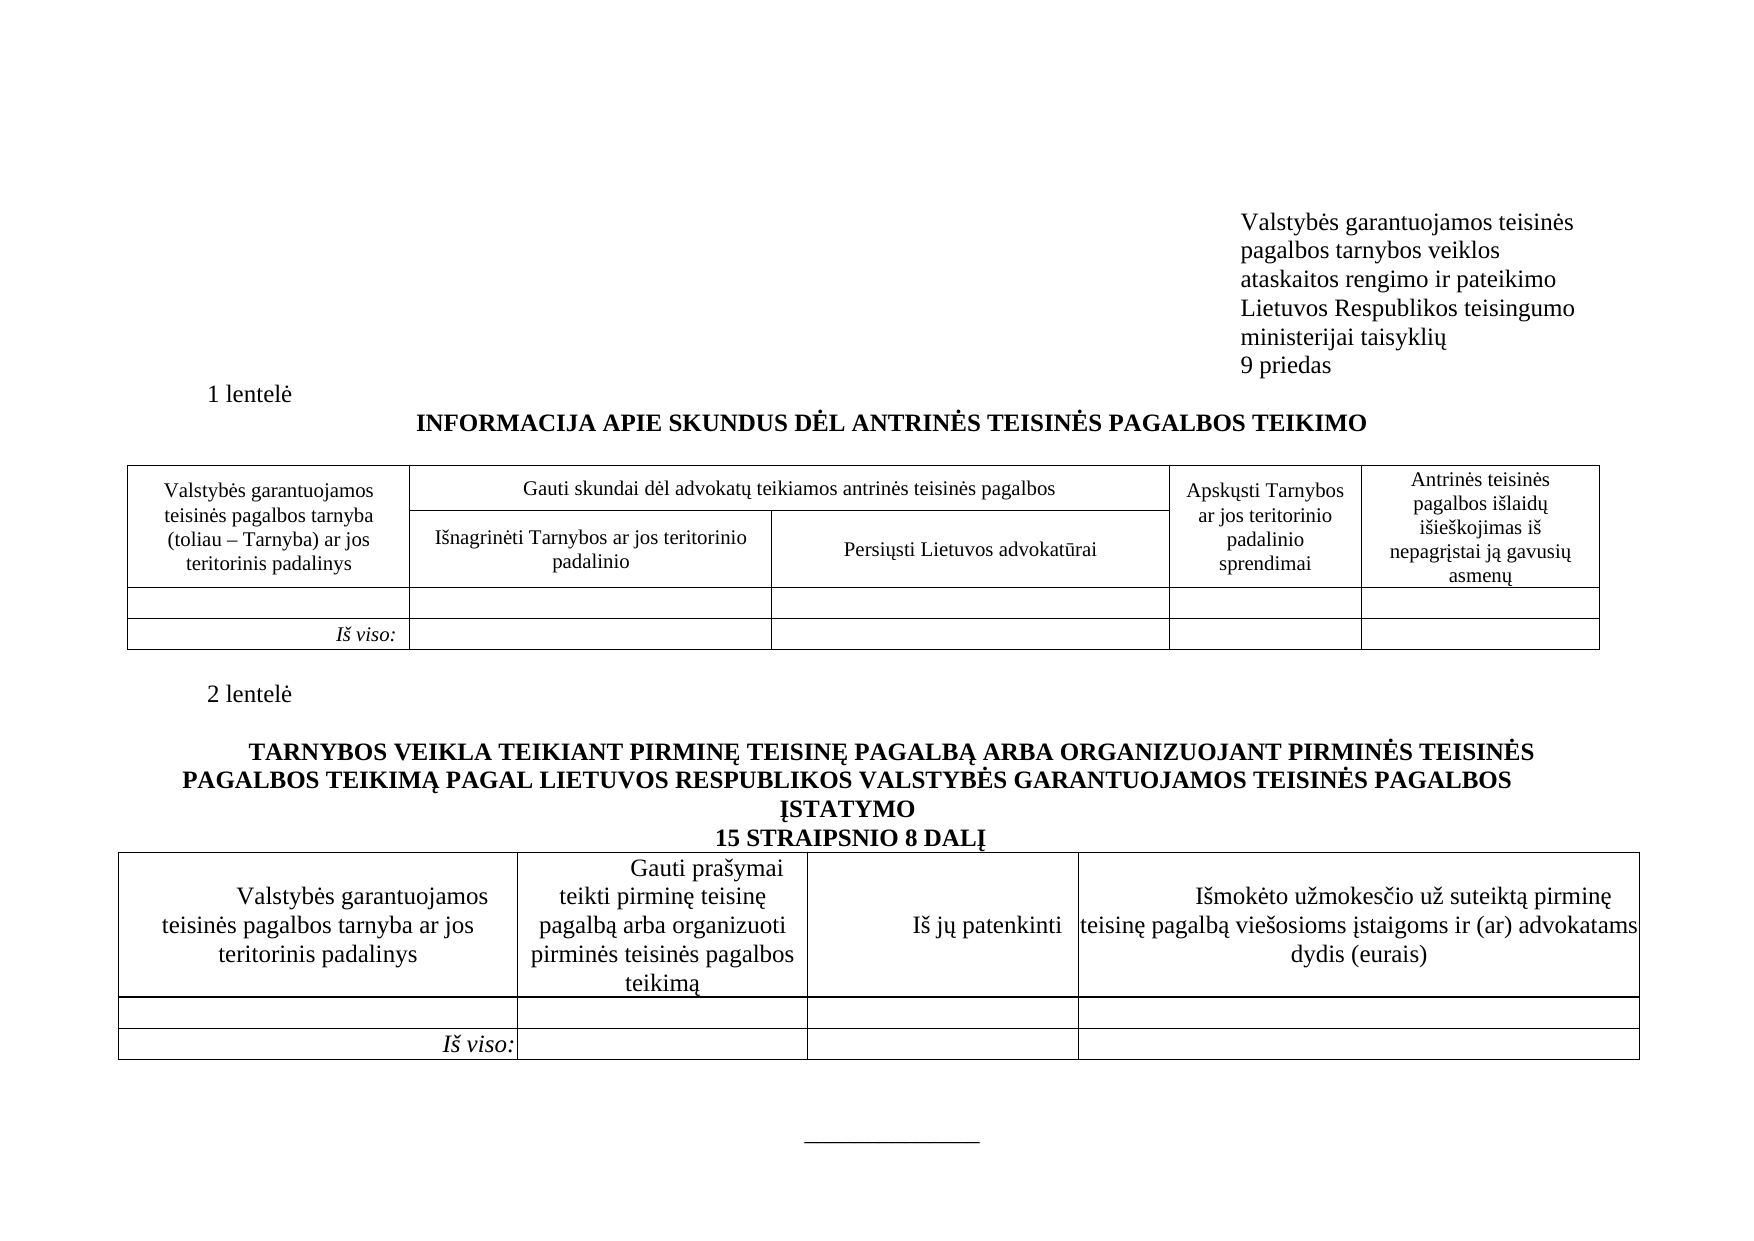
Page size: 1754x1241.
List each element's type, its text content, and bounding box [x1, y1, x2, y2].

text 1 lentelė [118, 379, 1577, 408]
table_cell [518, 1029, 807, 1059]
text ministerijai taisyklių [1240, 322, 1577, 350]
table_header Valstybės garantuojamos teisinės pagalbos tarnyba (toliau – Tarnyba) ar jos teritorinis padalinys [128, 466, 409, 587]
table_cell Išnagrinėti Tarnybos ar jos teritorinio padalinio [410, 511, 771, 587]
table_cell [1079, 998, 1639, 1028]
table_cell [772, 619, 1169, 649]
table_cell [1362, 619, 1599, 649]
table_cell [119, 998, 517, 1028]
table_cell [410, 619, 771, 649]
text ataskaitos rengimo ir pateikimo [1240, 264, 1577, 293]
table_header Gauti skundai dėl advokatų teikiamos antrinės teisinės pagalbos [410, 466, 1169, 510]
text pagalbos tarnybos veiklos [1240, 235, 1577, 264]
text Valstybės garantuojamos teisinės [1240, 207, 1577, 235]
table_cell [1079, 1029, 1639, 1059]
table_cell [1170, 588, 1361, 618]
table_header Valstybės garantuojamos teisinės pagalbos tarnyba ar jos teritorinis padalinys [119, 853, 517, 996]
text Lietuvos Respublikos teisingumo [1240, 293, 1577, 322]
table_cell [1362, 588, 1599, 618]
text 2 lentelė [118, 679, 1577, 708]
text ______________ [118, 1117, 1577, 1146]
text 9 priedas [1240, 350, 1577, 379]
table_cell [1170, 619, 1361, 649]
table_cell Persiųsti Lietuvos advokatūrai [772, 511, 1169, 587]
table_cell Iš viso: [128, 619, 409, 649]
table_cell [808, 998, 1078, 1028]
table_cell [410, 588, 771, 618]
table_header Iš jų patenkinti [808, 853, 1078, 996]
table_header Gauti prašymai teikti pirminę teisinę pagalbą arba organizuoti pirminės teisinės pagalbos teikimą [518, 853, 807, 996]
table_cell Iš viso: [119, 1029, 517, 1059]
table_header Išmokėto užmokesčio už suteiktą pirminę teisinę pagalbą viešosioms įstaigoms ir (ar) advokatams dydis (eurais) [1079, 853, 1639, 996]
table_cell [128, 588, 409, 618]
table_header Antrinės teisinės pagalbos išlaidų išieškojimas iš nepagrįstai ją gavusių asmenų [1362, 466, 1599, 587]
table_cell [808, 1029, 1078, 1059]
text INFORMACIJA APIE SKUNDUS DĖL ANTRINĖS TEISINĖS PAGALBOS TEIKIMO [118, 408, 1577, 437]
text TARNYBOS VEIKLA TEIKIANT PIRMINĘ TEISINĘ PAGALBĄ ARBA ORGANIZUOJANT PIRMINĖS TEISINĖS PAGALBOS TEIKIMĄ PAGAL LIETUVOS RESPUBLIKOS VALSTYBĖS GARANTUOJAMOS TEISINĖS PAGALBOS ĮSTATYMO 15 STRAIPSNIO 8 DALĮ [118, 737, 1577, 852]
table_header Apskųsti Tarnybos ar jos teritorinio padalinio sprendimai [1170, 466, 1361, 587]
table_cell [772, 588, 1169, 618]
table_cell [518, 998, 807, 1028]
